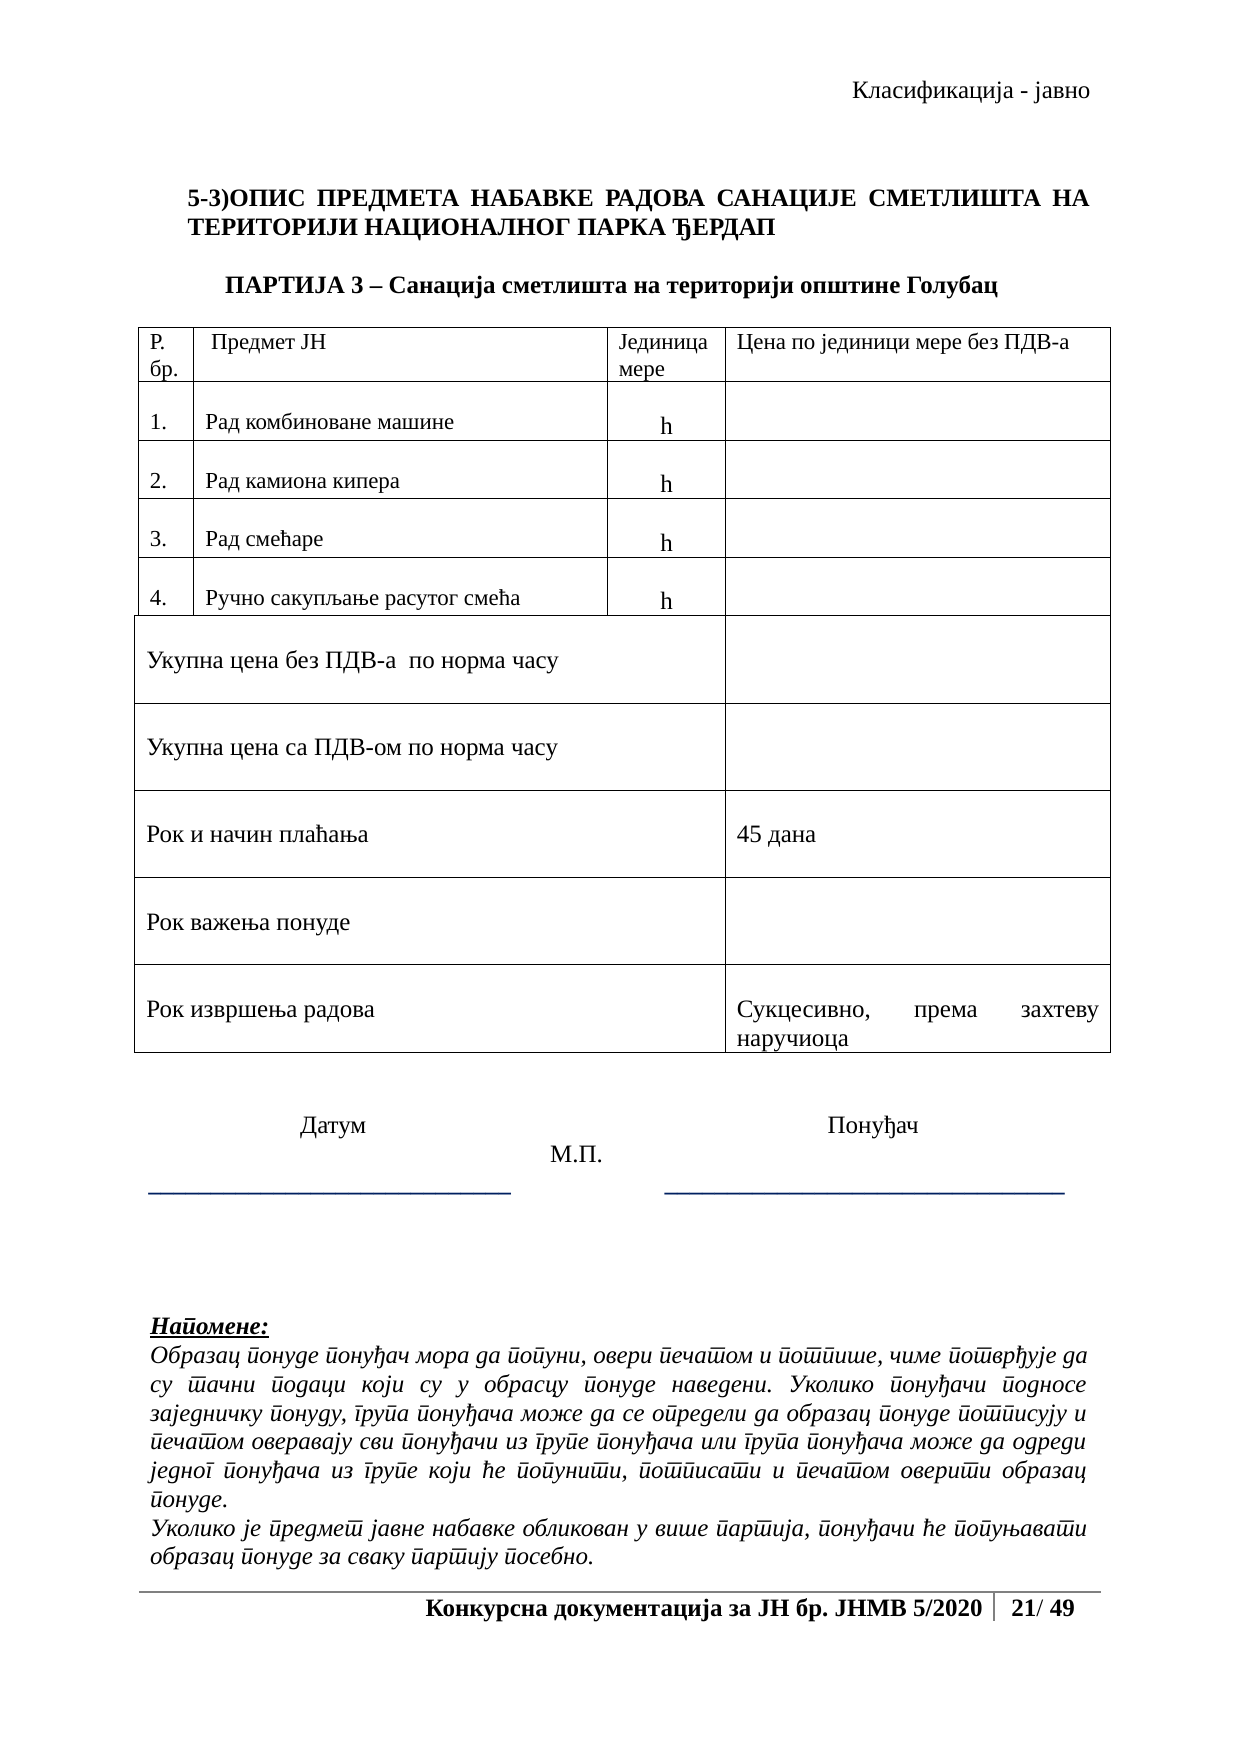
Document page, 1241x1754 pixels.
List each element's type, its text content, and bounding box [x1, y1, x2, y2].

table_cell h [608, 558, 725, 615]
table_cell 2. [139, 441, 193, 498]
table_cell 3. [139, 499, 193, 557]
table_cell 1. [139, 382, 193, 439]
table_cell h [608, 441, 725, 498]
table_cell Укупна цена без ПДВ-а по норма часу [135, 616, 725, 702]
text М.П. [450, 1139, 1090, 1168]
table_cell Сукцесивно, према захтеву наручиоца [726, 965, 1110, 1052]
table_cell [726, 499, 1110, 557]
table_cell Укупна цена са ПДВ-ом по норма часу [135, 704, 725, 790]
table_cell Рок важења понуде [135, 878, 725, 964]
table_header Цена по јединици мере без ПДВ-а [726, 328, 1110, 381]
table_cell [726, 616, 1110, 702]
table_header Предмет ЈН [194, 328, 607, 381]
table_cell [726, 878, 1110, 964]
text Напомене: [150, 1311, 1090, 1340]
table_cell Рок извршења радова [135, 965, 725, 1052]
table_cell 4. [139, 558, 193, 615]
text Датум Понуђач [225, 1110, 1090, 1139]
table_cell [726, 441, 1110, 498]
table_cell [726, 558, 1110, 615]
table_cell h [608, 499, 725, 557]
table_cell Ручно сакупљање расутог смећа [194, 558, 607, 615]
table_cell Рад смећаре [194, 499, 607, 557]
text _____________________________ ________________________________ [150, 1168, 1090, 1196]
text 5-3)ОПИС ПРЕДМЕТА НАБАВКЕ РАДОВА САНАЦИЈЕ СМЕТЛИШТА НА ТЕРИТОРИЈИ НАЦИОНАЛНОГ ПАРКА ЂЕРДАП [187, 183, 1090, 241]
table_cell Рад камиона кипера [194, 441, 607, 498]
table_header Р. бр. [139, 328, 193, 381]
table_cell Рок и начин плаћања [135, 791, 725, 877]
text Уколико је предмет јавне набавке обликован у више партија, понуђачи ће попуњавати образац понуде за сваку партију посебно. [150, 1513, 1090, 1570]
table_cell [726, 704, 1110, 790]
text Образац понуде понуђач мора да попуни, овери печатом и потпише, чиме потврђује да су тачни подаци који су у обрасцу понуде наведени. Уколико понуђачи подносе заједничку понуду, група понуђача може да се определи да образац понуде потписују и печатом оверавају сви понуђачи из групе понуђача или група понуђача може да одреди једног понуђача из групе који ће попунити, потписати и печатом оверити образац понуде. [150, 1340, 1090, 1513]
text ПАРТИЈА 3 – Санација сметлишта на територији општине Голубац [225, 270, 1090, 298]
table_cell h [608, 382, 725, 439]
table_cell 45 дана [726, 791, 1110, 877]
table_header Јединица мере [608, 328, 725, 381]
table_cell [726, 382, 1110, 439]
table_cell Рад комбиноване машине [194, 382, 607, 439]
